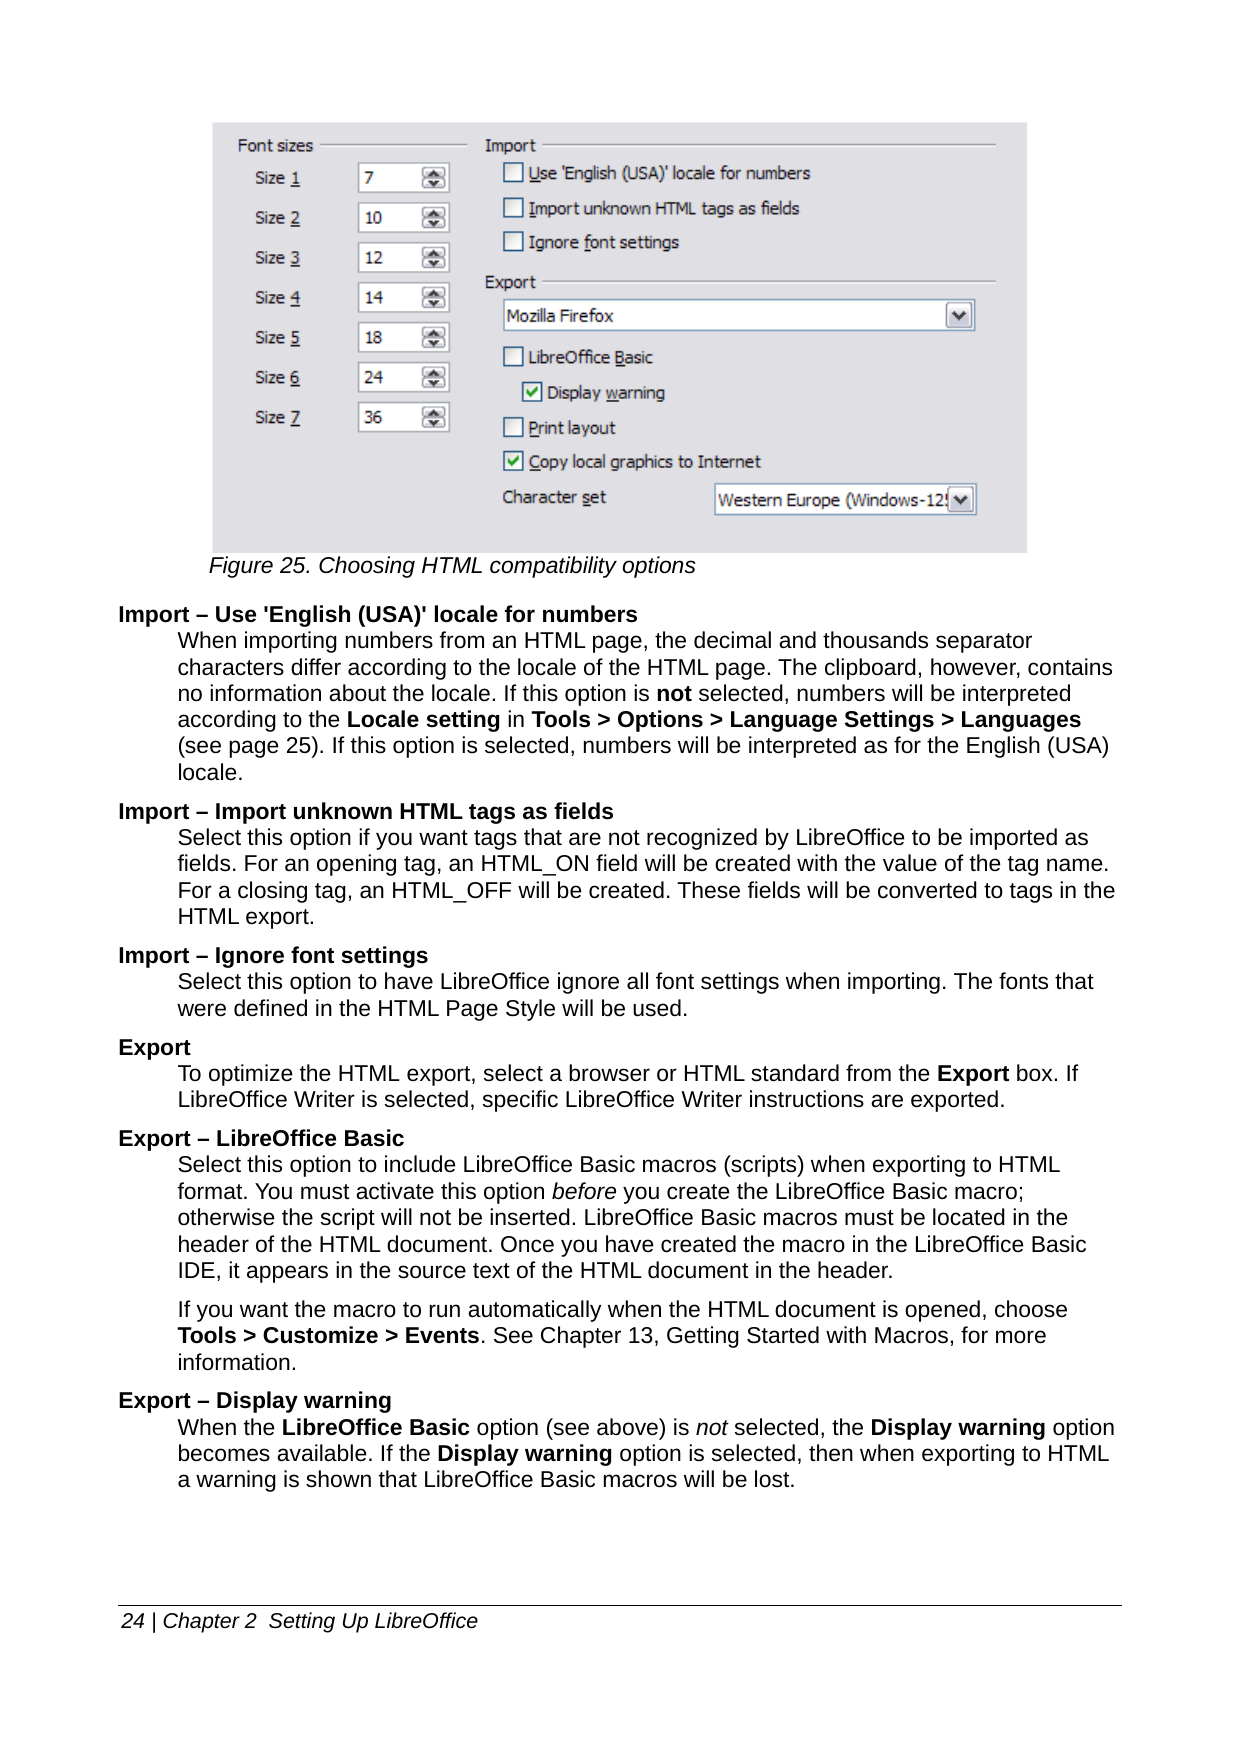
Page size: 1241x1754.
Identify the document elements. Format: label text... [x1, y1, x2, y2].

text Select this option to include LibreOffice Basic macros (scripts) when exporting to HTML format. You must activate this option before you create the LibreOffice Basic macro; otherwise the script will not be inserted. LibreOffice Basic macros must be located in the header of the HTML document. Once you have created the macro in the LibreOffice Basic IDE, it appears in the source text of the HTML document in the header. [177, 1151, 1122, 1283]
text Select this option if you want tags that are not recognized by LibreOffice to be imported as fields. For an opening tag, an HTML_ON field will be created with the value of the tag name. For a closing tag, an HTML_OFF will be created. These fields will be converted to tags in the HTML export. [177, 824, 1122, 929]
text Import – Import unknown HTML tags as fields [118, 798, 1122, 824]
text Import – Ignore font settings [118, 942, 1122, 968]
text Export – LibreOffice Basic [118, 1125, 1122, 1151]
text Export [118, 1033, 1122, 1060]
text Figure 25. Choosing HTML compatibility options [208, 553, 1032, 579]
text Select this option to have LibreOffice ignore all font settings when importing. The fonts that were defined in the HTML Page Style will be used. [177, 968, 1122, 1021]
text If you want the macro to run automatically when the HTML document is opened, choose Tools > Customize > Events. See Chapter 13, Getting Started with Macros, for more information. [177, 1296, 1122, 1375]
text To optimize the HTML export, select a browser or HTML standard from the Export box. If LibreOffice Writer is selected, specific LibreOffice Writer instructions are exported. [177, 1060, 1122, 1113]
text Export – Display warning [118, 1387, 1122, 1414]
text When the LibreOffice Basic option (see above) is not selected, the Display warning option becomes available. If the Display warning option is selected, then when exporting to HTML a warning is shown that LibreOffice Basic macros will be lost. [177, 1414, 1122, 1493]
text When importing numbers from an HTML page, the decimal and thousands separator characters differ according to the locale of the HTML page. The clipboard, however, contains no information about the locale. If this option is not selected, numbers will be interpreted according to the Locale setting in Tools > Options > Language Settings > Languages (see page 24). If this option is selected, numbers will be interpreted as for the English (USA) locale. [177, 627, 1122, 785]
text Import – Use 'English (USA)' locale for numbers [118, 601, 1122, 627]
picture [208, 118, 1032, 553]
